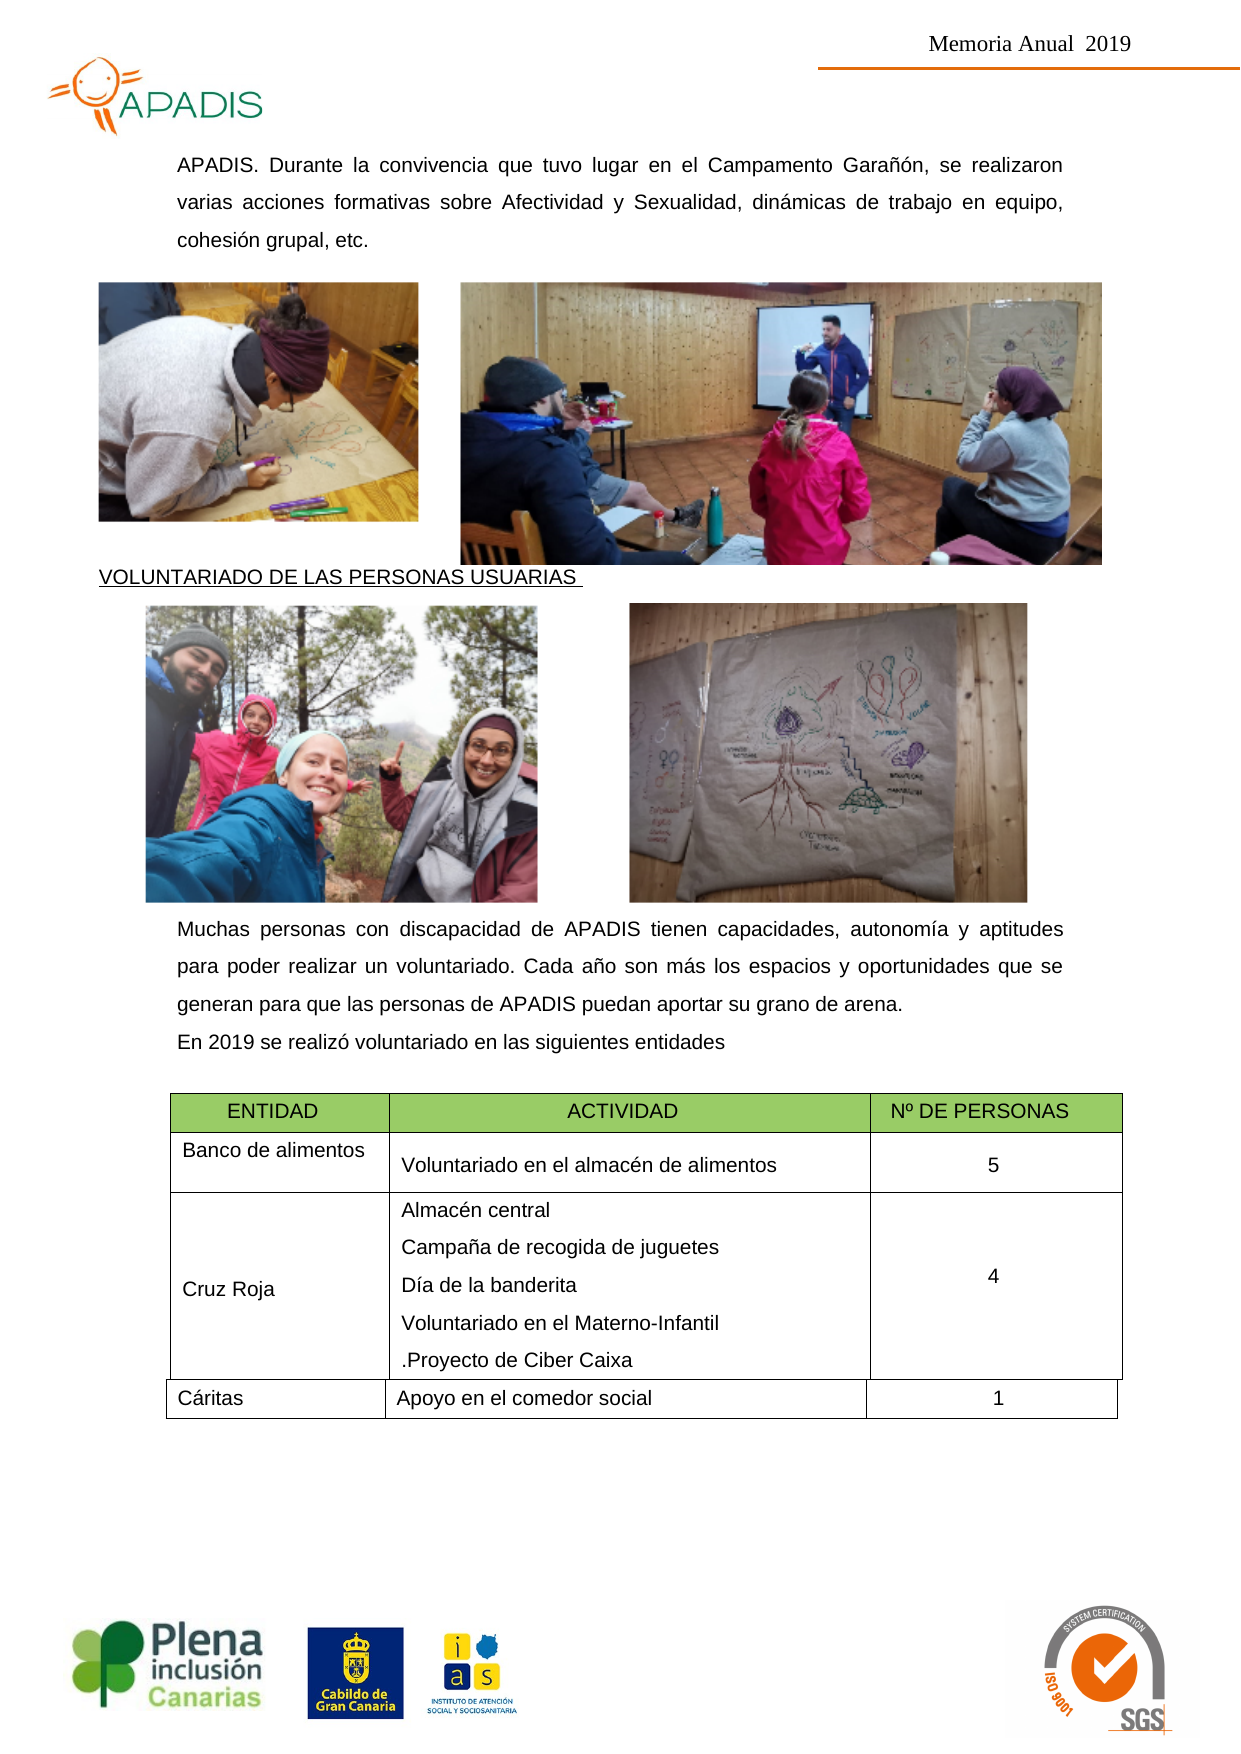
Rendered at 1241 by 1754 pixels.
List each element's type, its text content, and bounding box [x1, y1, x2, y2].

text Muchas personas con discapacidad de APADIS tienen capacidades, autonomía y aptitudes para poder realizar un voluntariado. Cada año son más los espacios y oportunidades que se generan para que las personas de APADIS puedan aportar su grano de arena. [177, 607, 1064, 1016]
table_cell 5 [871, 1133, 1122, 1192]
table_cell [166, 1132, 170, 1192]
table_cell Apoyo en el comedor social [386, 1380, 866, 1418]
picture [63, 1618, 271, 1711]
table_header ENTIDAD [171, 1094, 389, 1132]
text APADIS. Durante la convivencia que tuvo lugar en el Campamento Garañón, se realizaron varias acciones formativas sobre Afectividad y Sexualidad, dinámicas de trabajo en equipo, cohesión grupal, etc. [177, 152, 1064, 252]
table_header [166, 1093, 170, 1132]
table_cell Almacén central Campaña de recogida de juguetes Día de la banderita Voluntariado en el Materno-Infantil .Proyecto de Ciber Caixa [390, 1193, 870, 1379]
table_cell Cruz Roja [171, 1193, 389, 1379]
text VOLUNTARIADO DE LAS PERSONAS USUARIAS [99, 266, 1178, 589]
table_header ACTIVIDAD [390, 1094, 870, 1132]
table_cell Cáritas [167, 1380, 385, 1418]
table_cell Banco de alimentos [171, 1133, 389, 1192]
text En 2019 se realizó voluntariado en las siguientes entidades [177, 1030, 1064, 1054]
table_cell Voluntariado en el almacén de alimentos [390, 1133, 870, 1192]
table_cell 4 [871, 1193, 1122, 1379]
table_cell 1 [867, 1380, 1117, 1418]
picture [293, 1618, 532, 1728]
table_header Nº DE PERSONAS [871, 1094, 1122, 1132]
table_cell [1118, 1380, 1122, 1418]
table_cell [166, 1192, 170, 1379]
